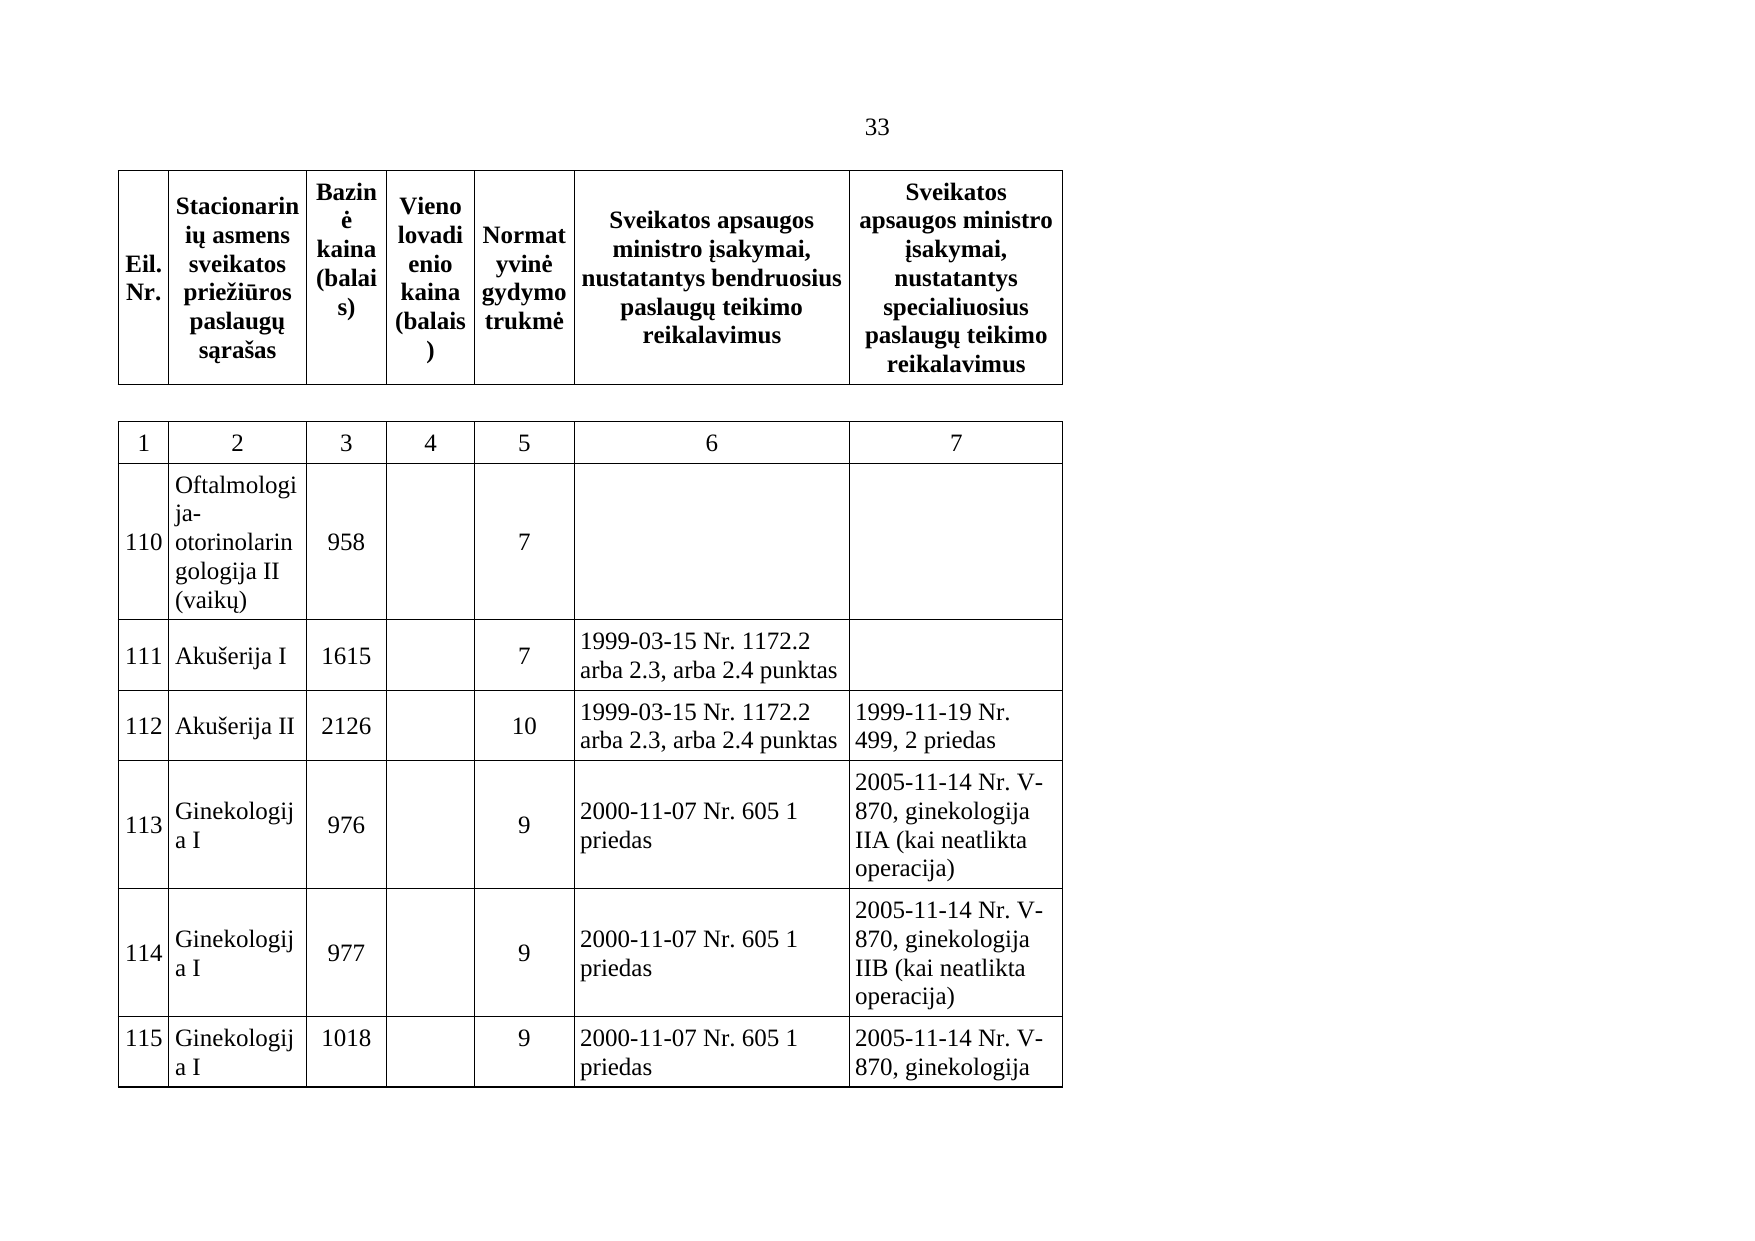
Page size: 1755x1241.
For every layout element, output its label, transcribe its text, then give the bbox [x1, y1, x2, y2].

table_header Sveikatos apsaugos ministro įsakymai, nustatantys bendruosius paslaugų teikimo reikalavimus [575, 171, 849, 384]
table_cell [474, 385, 574, 421]
table_cell 7 [475, 620, 574, 690]
table_header Normatyvinė gydymo trukmė [475, 171, 574, 384]
table_cell 110 [119, 464, 168, 619]
table_header Eil. Nr. [119, 171, 168, 384]
table_cell [387, 889, 474, 1016]
table_cell [387, 761, 474, 888]
table_cell 2000-11-07 Nr. 605 1 priedas [575, 889, 849, 1016]
table_cell 2005-11-14 Nr. V-870, ginekologija IIB (kai neatlikta operacija) [850, 889, 1062, 1016]
table_cell 2 [169, 422, 306, 463]
table_cell Ginekologija I [169, 761, 306, 888]
table_cell 976 [307, 761, 386, 888]
table_cell 9 [475, 761, 574, 888]
table_cell 113 [119, 761, 168, 888]
table_cell 958 [307, 464, 386, 619]
table_cell [850, 620, 1062, 690]
table_cell Ginekologija I [169, 889, 306, 1016]
table_cell 977 [307, 889, 386, 1016]
table_cell [387, 620, 474, 690]
table_cell [850, 464, 1062, 619]
table_cell 2005-11-14 Nr. V-870, ginekologija IIA (kai neatlikta operacija) [850, 761, 1062, 888]
table_cell [387, 385, 474, 421]
table_cell [574, 385, 849, 421]
table_header Bazinė kaina (balais) [307, 171, 386, 384]
table_cell 10 [475, 691, 574, 760]
table_cell 1999-03-15 Nr. 1172.2 arba 2.3, arba 2.4 punktas [575, 620, 849, 690]
table_cell 2005-11-14 Nr. V-870, ginekologija [850, 1017, 1062, 1086]
table_cell 114 [119, 889, 168, 1016]
table_cell 1999-11-19 Nr. 499, 2 priedas [850, 691, 1062, 760]
table_cell Akušerija I [169, 620, 306, 690]
table_header Stacionarinių asmens sveikatos priežiūros paslaugų sąrašas [169, 171, 306, 384]
table_cell 112 [119, 691, 168, 760]
table_cell [306, 385, 387, 421]
table_cell [849, 385, 1063, 421]
table_cell 9 [475, 889, 574, 1016]
table_cell 115 [119, 1017, 168, 1086]
table_cell 3 [307, 422, 386, 463]
table_cell Ginekologija I [169, 1017, 306, 1086]
table_header Sveikatos apsaugos ministro įsakymai, nustatantys specialiuosius paslaugų teikimo reikalavimus [850, 171, 1062, 384]
table_cell 7 [475, 464, 574, 619]
table_cell 2000-11-07 Nr. 605 1 priedas [575, 761, 849, 888]
table_cell [575, 464, 849, 619]
table_cell Akušerija II [169, 691, 306, 760]
table_cell [387, 691, 474, 760]
table_cell 1999-03-15 Nr. 1172.2 arba 2.3, arba 2.4 punktas [575, 691, 849, 760]
table_cell 6 [575, 422, 849, 463]
table_cell Oftalmologija-otorinolaringologija II (vaikų) [169, 464, 306, 619]
table_cell [387, 464, 474, 619]
table_header Vieno lovadienio kaina (balais) [387, 171, 474, 384]
table_cell 2000-11-07 Nr. 605 1 priedas [575, 1017, 849, 1086]
table_cell 1 [119, 422, 168, 463]
table_cell [118, 385, 169, 421]
table_cell 1018 [307, 1017, 386, 1086]
table_cell 111 [119, 620, 168, 690]
table_cell 2126 [307, 691, 386, 760]
table_cell 4 [387, 422, 474, 463]
table_cell 7 [850, 422, 1062, 463]
table_cell [387, 1017, 474, 1086]
table_cell 1615 [307, 620, 386, 690]
table_cell 5 [475, 422, 574, 463]
table_cell [169, 385, 306, 421]
table_cell 9 [475, 1017, 574, 1086]
